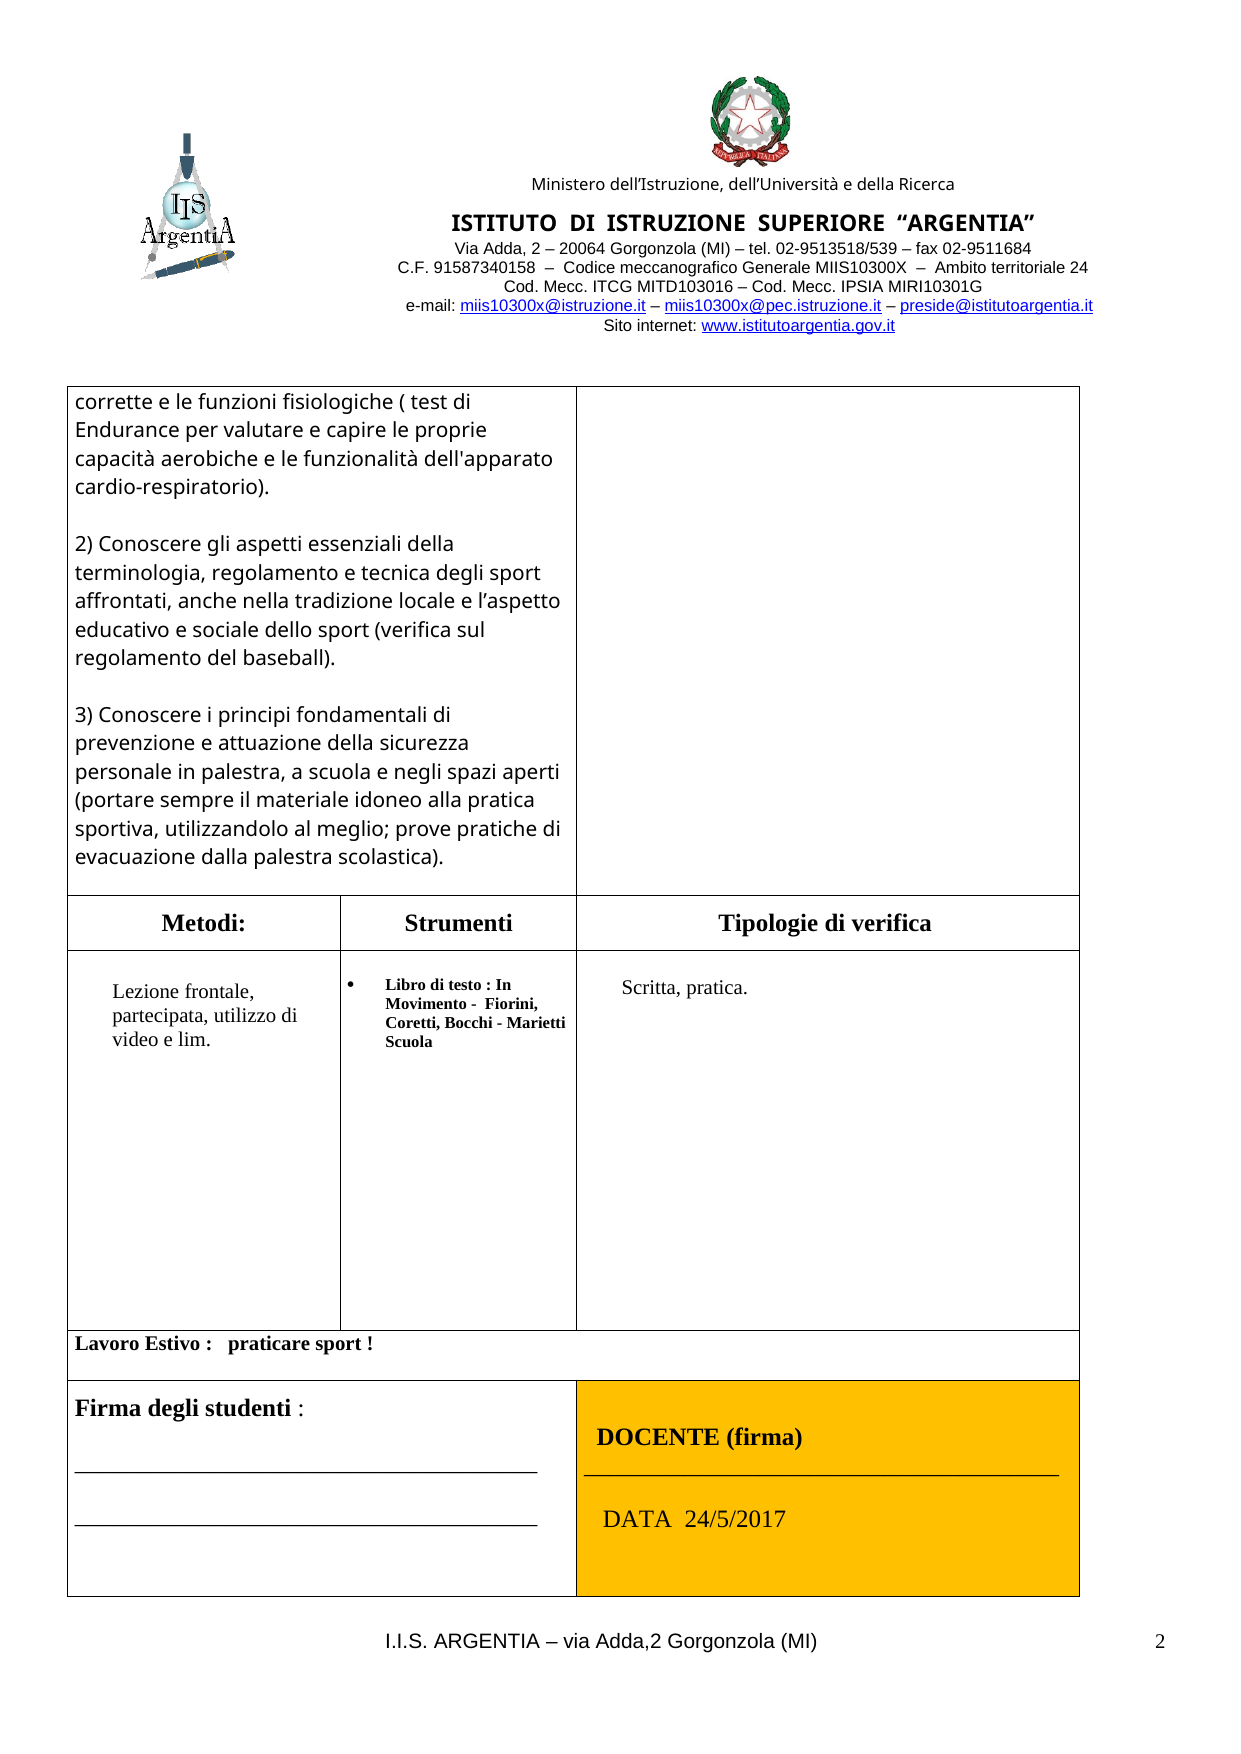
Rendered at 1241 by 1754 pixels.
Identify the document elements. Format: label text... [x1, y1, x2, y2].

table_cell Firma degli studenti : _____________________________________ _____________________________________ [68, 1381, 576, 1596]
table_cell [577, 387, 1079, 895]
table_cell Scritta, pratica. [577, 951, 1079, 1330]
table_cell Strumenti [341, 896, 576, 949]
table_cell Lavoro Estivo : praticare sport ! [68, 1331, 1079, 1379]
table_cell corrette e le funzioni fisiologiche ( test di Endurance per valutare e capire le proprie capacità aerobiche e le funzionalità dell'apparato cardio-respiratorio). 2) Conoscere gli aspetti essenziali della terminologia, regolamento e tecnica degli sport affrontati, anche nella tradizione locale e l’aspetto educativo e sociale dello sport (verifica sul regolamento del baseball). 3) Conoscere i principi fondamentali di prevenzione e attuazione della sicurezza personale in palestra, a scuola e negli spazi aperti (portare sempre il materiale idoneo alla pratica sportiva, utilizzandolo al meglio; prove pratiche di evacuazione dalla palestra scolastica). [68, 387, 576, 895]
table_cell Tipologie di verifica [577, 896, 1079, 949]
table_cell Libro di testo : In Movimento - Fiorini, Coretti, Bocchi - Marietti Scuola [341, 951, 576, 1330]
table_cell Lezione frontale, partecipata, utilizzo di video e lim. [68, 951, 340, 1330]
table_cell Metodi: [68, 896, 340, 949]
picture [710, 76, 791, 167]
table_cell DOCENTE (firma) ______________________________________ DATA 24/5/2017 [577, 1381, 1079, 1596]
